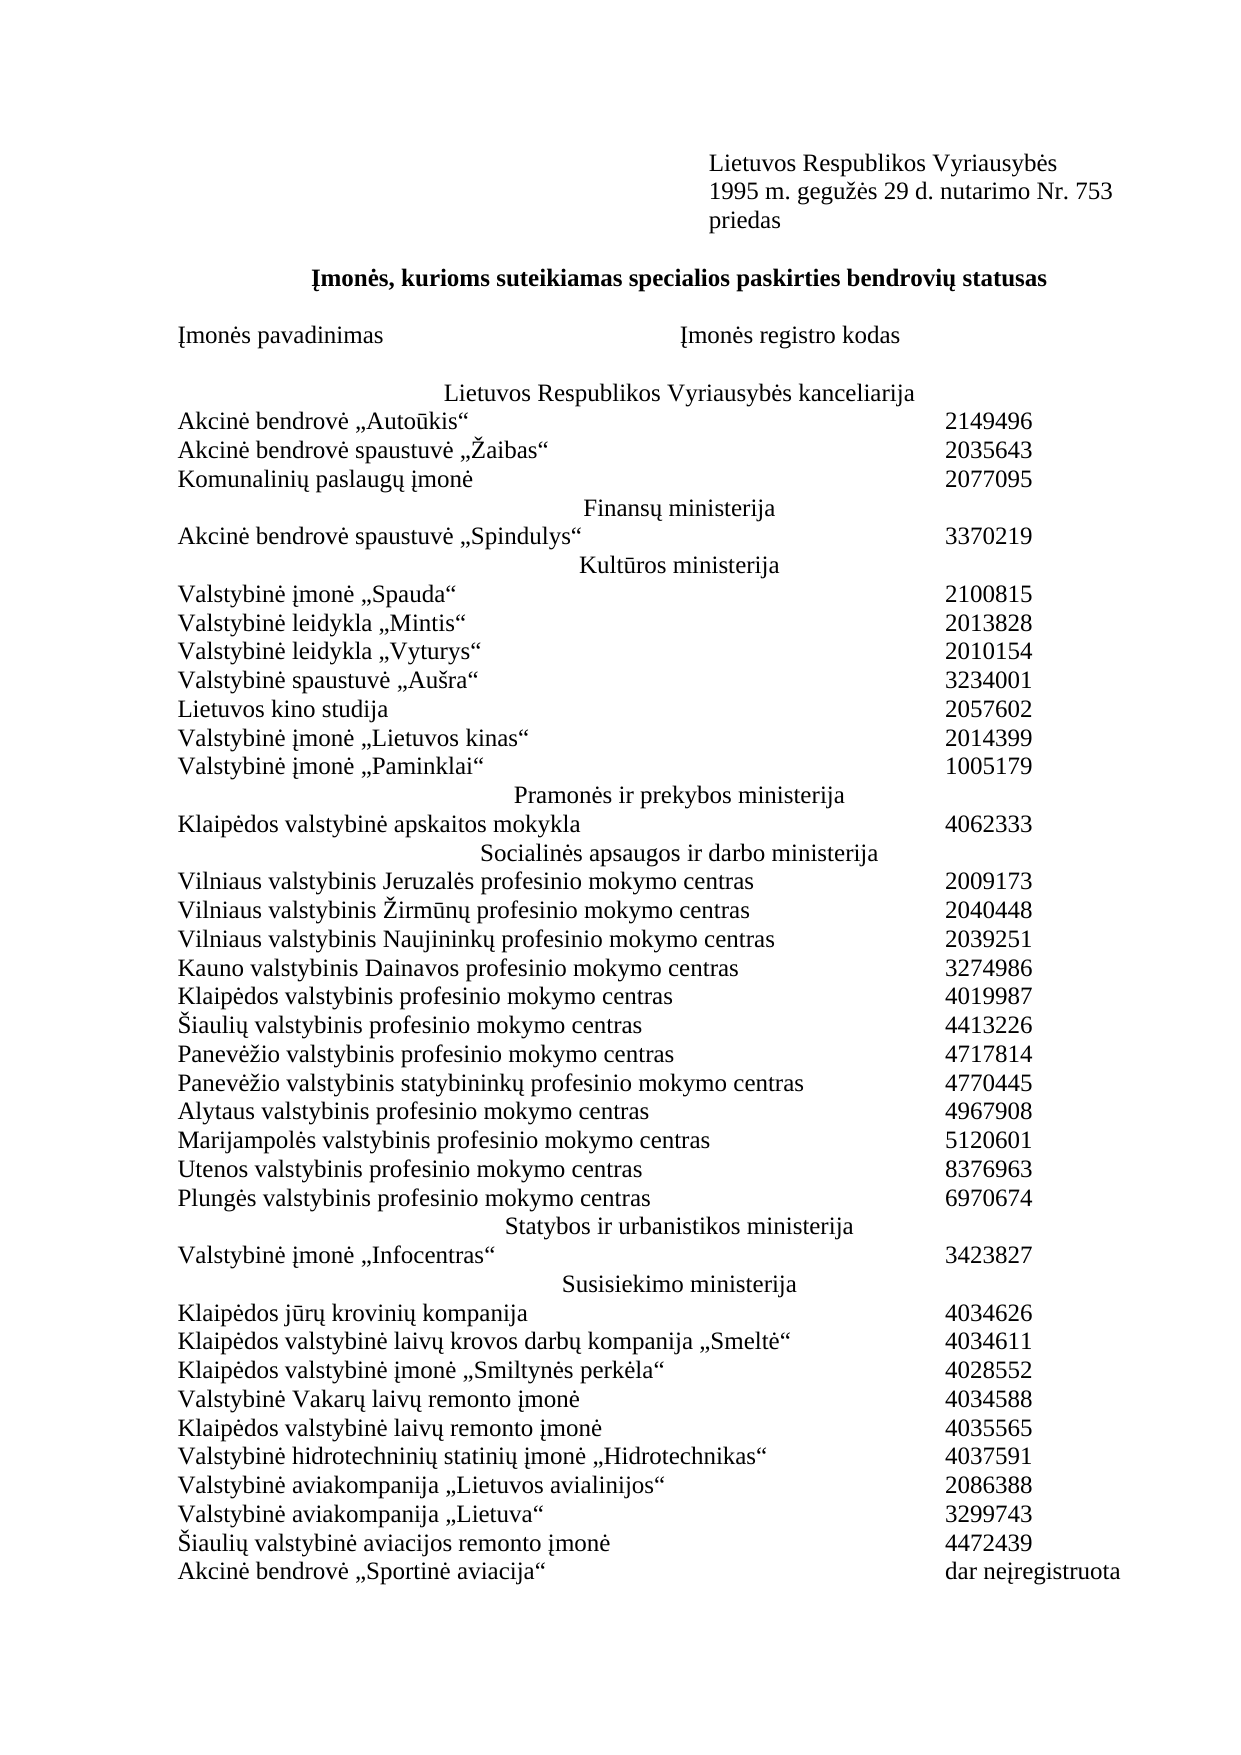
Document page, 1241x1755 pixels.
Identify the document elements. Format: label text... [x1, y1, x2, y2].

text Valstybinė įmonė „Infocentras“ 3423827 [177, 1240, 1181, 1269]
text Įmonės, kurioms suteikiamas specialios paskirties bendrovių statusas [177, 263, 1181, 291]
text Valstybinė įmonė „Lietuvos kinas“ 2014399 [177, 723, 1181, 751]
text priedas [177, 205, 1181, 234]
text Statybos ir urbanistikos ministerija [177, 1211, 1181, 1240]
text Plungės valstybinis profesinio mokymo centras 6970674 [177, 1183, 1181, 1211]
text Alytaus valstybinis profesinio mokymo centras 4967908 [177, 1096, 1181, 1125]
text Įmonės pavadinimas Įmonės registro kodas [177, 320, 1181, 349]
text Finansų ministerija [177, 493, 1181, 521]
text Panevėžio valstybinis profesinio mokymo centras 4717814 [177, 1039, 1181, 1068]
text Akcinė bendrovė „Sportinė aviacija“ dar neįregistruota [177, 1556, 1181, 1585]
text Valstybinė įmonė „Spauda“ 2100815 [177, 579, 1181, 608]
text Vilniaus valstybinis Naujininkų profesinio mokymo centras 2039251 [177, 924, 1181, 953]
text Marijampolės valstybinis profesinio mokymo centras 5120601 [177, 1125, 1181, 1154]
text Valstybinė įmonė „Paminklai“ 1005179 [177, 751, 1181, 780]
text Šiaulių valstybinė aviacijos remonto įmonė 4472439 [177, 1528, 1181, 1556]
text Valstybinė leidykla „Mintis“ 2013828 [177, 608, 1181, 636]
text Utenos valstybinis profesinio mokymo centras 8376963 [177, 1154, 1181, 1183]
text Panevėžio valstybinis statybininkų profesinio mokymo centras 4770445 [177, 1068, 1181, 1096]
text Valstybinė aviakompanija „Lietuva“ 3299743 [177, 1499, 1181, 1528]
text Valstybinė leidykla „Vyturys“ 2010154 [177, 636, 1181, 665]
text Klaipėdos valstybinė apskaitos mokykla 4062333 [177, 809, 1181, 838]
text Akcinė bendrovė spaustuvė „Žaibas“ 2035643 [177, 435, 1181, 464]
text Kultūros ministerija [177, 550, 1181, 579]
text Pramonės ir prekybos ministerija [177, 780, 1181, 809]
text Klaipėdos valstybinis profesinio mokymo centras 4019987 [177, 981, 1181, 1010]
text Akcinė bendrovė spaustuvė „Spindulys“ 3370219 [177, 521, 1181, 550]
text Socialinės apsaugos ir darbo ministerija [177, 838, 1181, 866]
text Lietuvos Respublikos Vyriausybės kanceliarija [177, 378, 1181, 406]
text Kauno valstybinis Dainavos profesinio mokymo centras 3274986 [177, 953, 1181, 981]
text Vilniaus valstybinis Žirmūnų profesinio mokymo centras 2040448 [177, 895, 1181, 924]
text Vilniaus valstybinis Jeruzalės profesinio mokymo centras 2009173 [177, 866, 1181, 895]
text Klaipėdos valstybinė įmonė „Smiltynės perkėla“ 4028552 [177, 1355, 1181, 1384]
text Akcinė bendrovė „Autoūkis“ 2149496 [177, 406, 1181, 435]
text Klaipėdos valstybinė laivų krovos darbų kompanija „Smeltė“ 4034611 [177, 1326, 1181, 1355]
text Klaipėdos valstybinė laivų remonto įmonė 4035565 [177, 1413, 1181, 1441]
text Valstybinė spaustuvė „Aušra“ 3234001 [177, 665, 1181, 694]
text Susisiekimo ministerija [177, 1269, 1181, 1298]
text Valstybinė aviakompanija „Lietuvos avialinijos“ 2086388 [177, 1470, 1181, 1499]
text Klaipėdos jūrų krovinių kompanija 4034626 [177, 1298, 1181, 1326]
text Lietuvos Respublikos Vyriausybės [177, 148, 1181, 176]
text Komunalinių paslaugų įmonė 2077095 [177, 464, 1181, 493]
text 1995 m. gegužės 29 d. nutarimo Nr. 753 [177, 176, 1181, 205]
text Valstybinė Vakarų laivų remonto įmonė 4034588 [177, 1384, 1181, 1413]
text Lietuvos kino studija 2057602 [177, 694, 1181, 723]
text Valstybinė hidrotechninių statinių įmonė „Hidrotechnikas“ 4037591 [177, 1441, 1181, 1470]
text Šiaulių valstybinis profesinio mokymo centras 4413226 [177, 1010, 1181, 1039]
